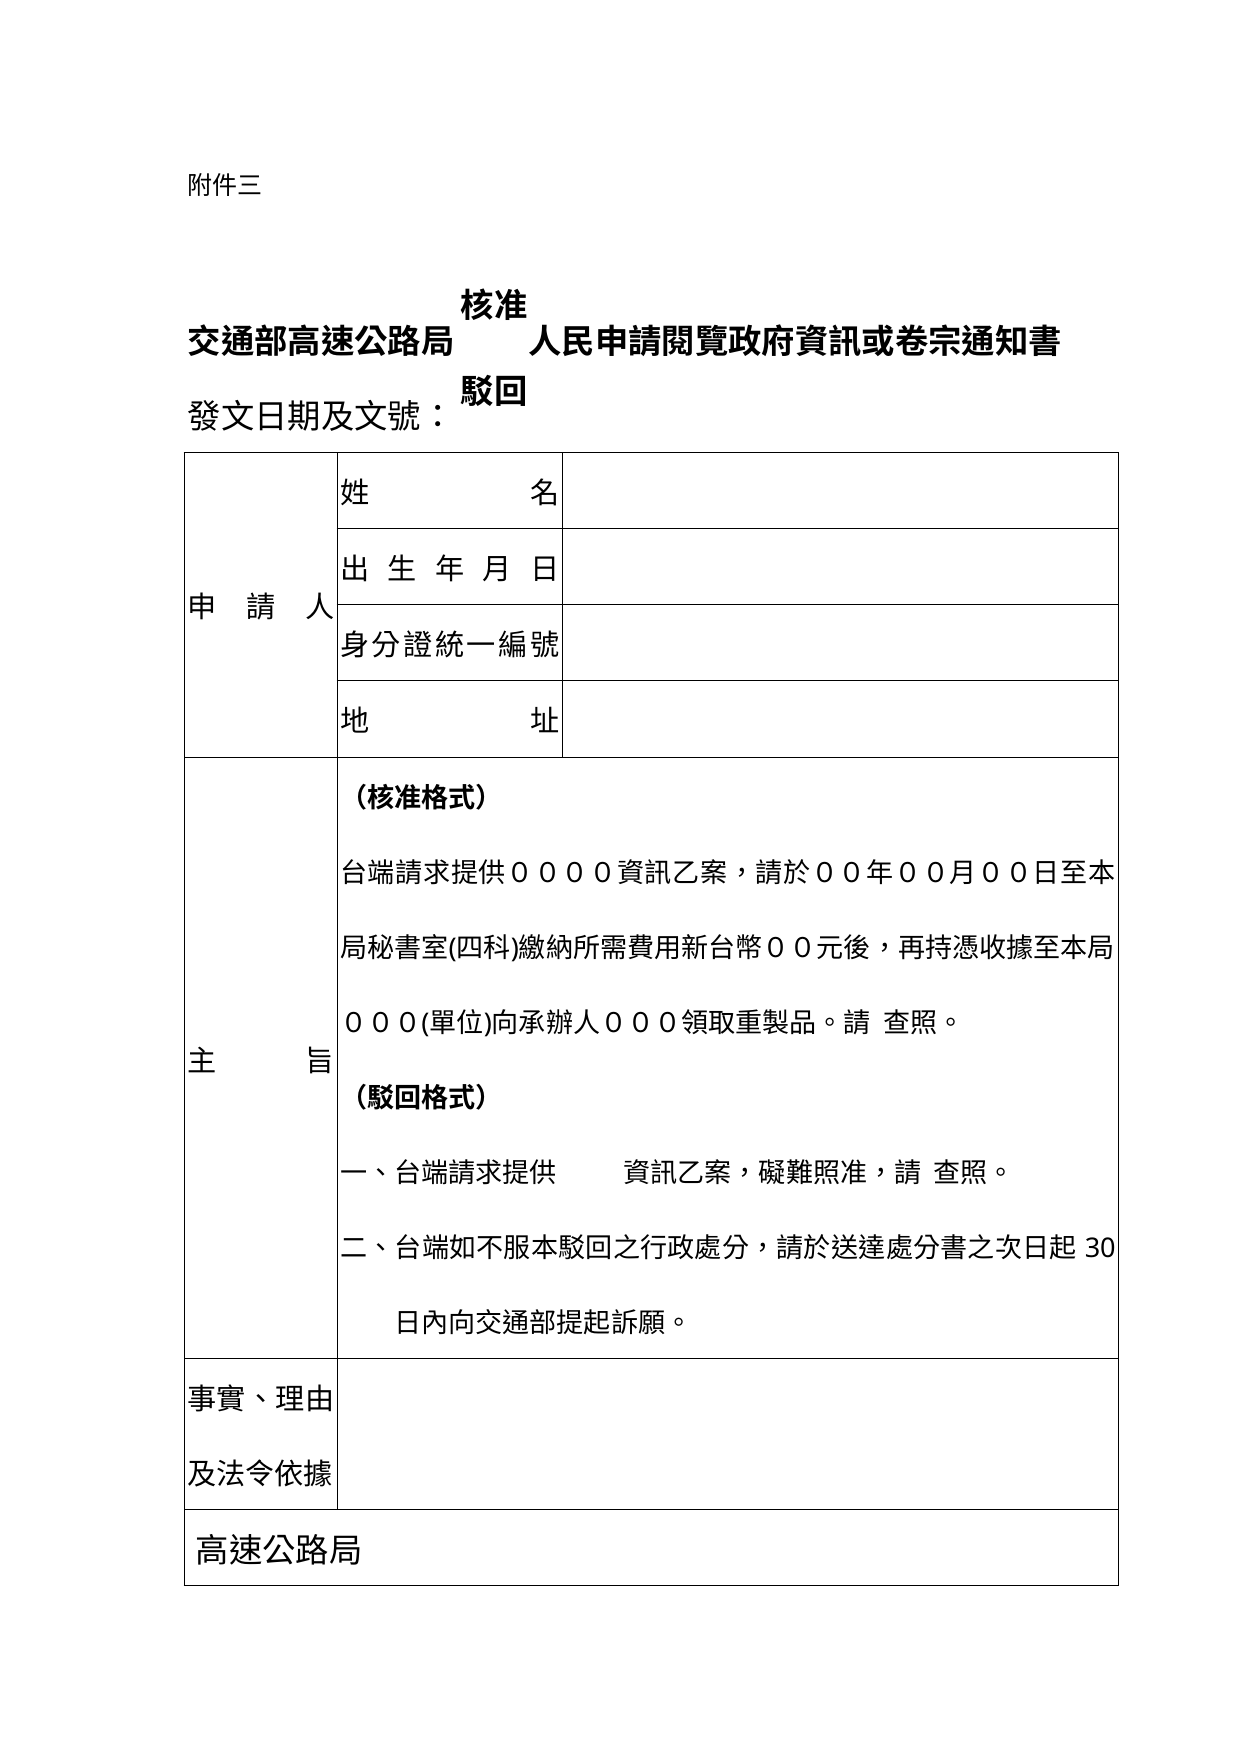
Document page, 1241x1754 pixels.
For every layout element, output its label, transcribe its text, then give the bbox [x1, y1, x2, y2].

table_cell [563, 681, 1118, 757]
table_cell [563, 529, 1118, 604]
text 附件三 [187, 164, 1079, 202]
table_header 申請人 [185, 453, 337, 757]
table_cell 地址 [338, 681, 562, 757]
text 交通部高速公路局 人民申請閱覽政府資訊或卷宗通知書 [187, 302, 1079, 377]
table_cell 主 旨 [185, 758, 337, 1358]
text 發文日期及文號： [187, 377, 1079, 452]
table_cell 高速公路局 [185, 1510, 1118, 1585]
table_cell 事實、理由及法令依據 [185, 1359, 337, 1509]
table_cell 出生年月日 [338, 529, 562, 604]
table_cell [563, 605, 1118, 680]
table_cell [338, 1359, 1118, 1509]
table_cell （核准格式） 台端請求提供００００資訊乙案，請於００年００月００日至本局秘書室(四科)繳納所需費用新台幣００元後，再持憑收據至本局０００(單位)向承辦人０００領取重製品。請 查照。 （駁回格式） 一、台端請求提供 資訊乙案，礙難照准，請 查照。 二、台端如不服本駁回之行政處分，請於送達處分書之次日起30日內向交通部提起訴願。 [338, 758, 1118, 1358]
table_header 姓名 [338, 453, 562, 528]
table_cell 身分證統一編號 [338, 605, 562, 680]
table_header [563, 453, 1118, 528]
